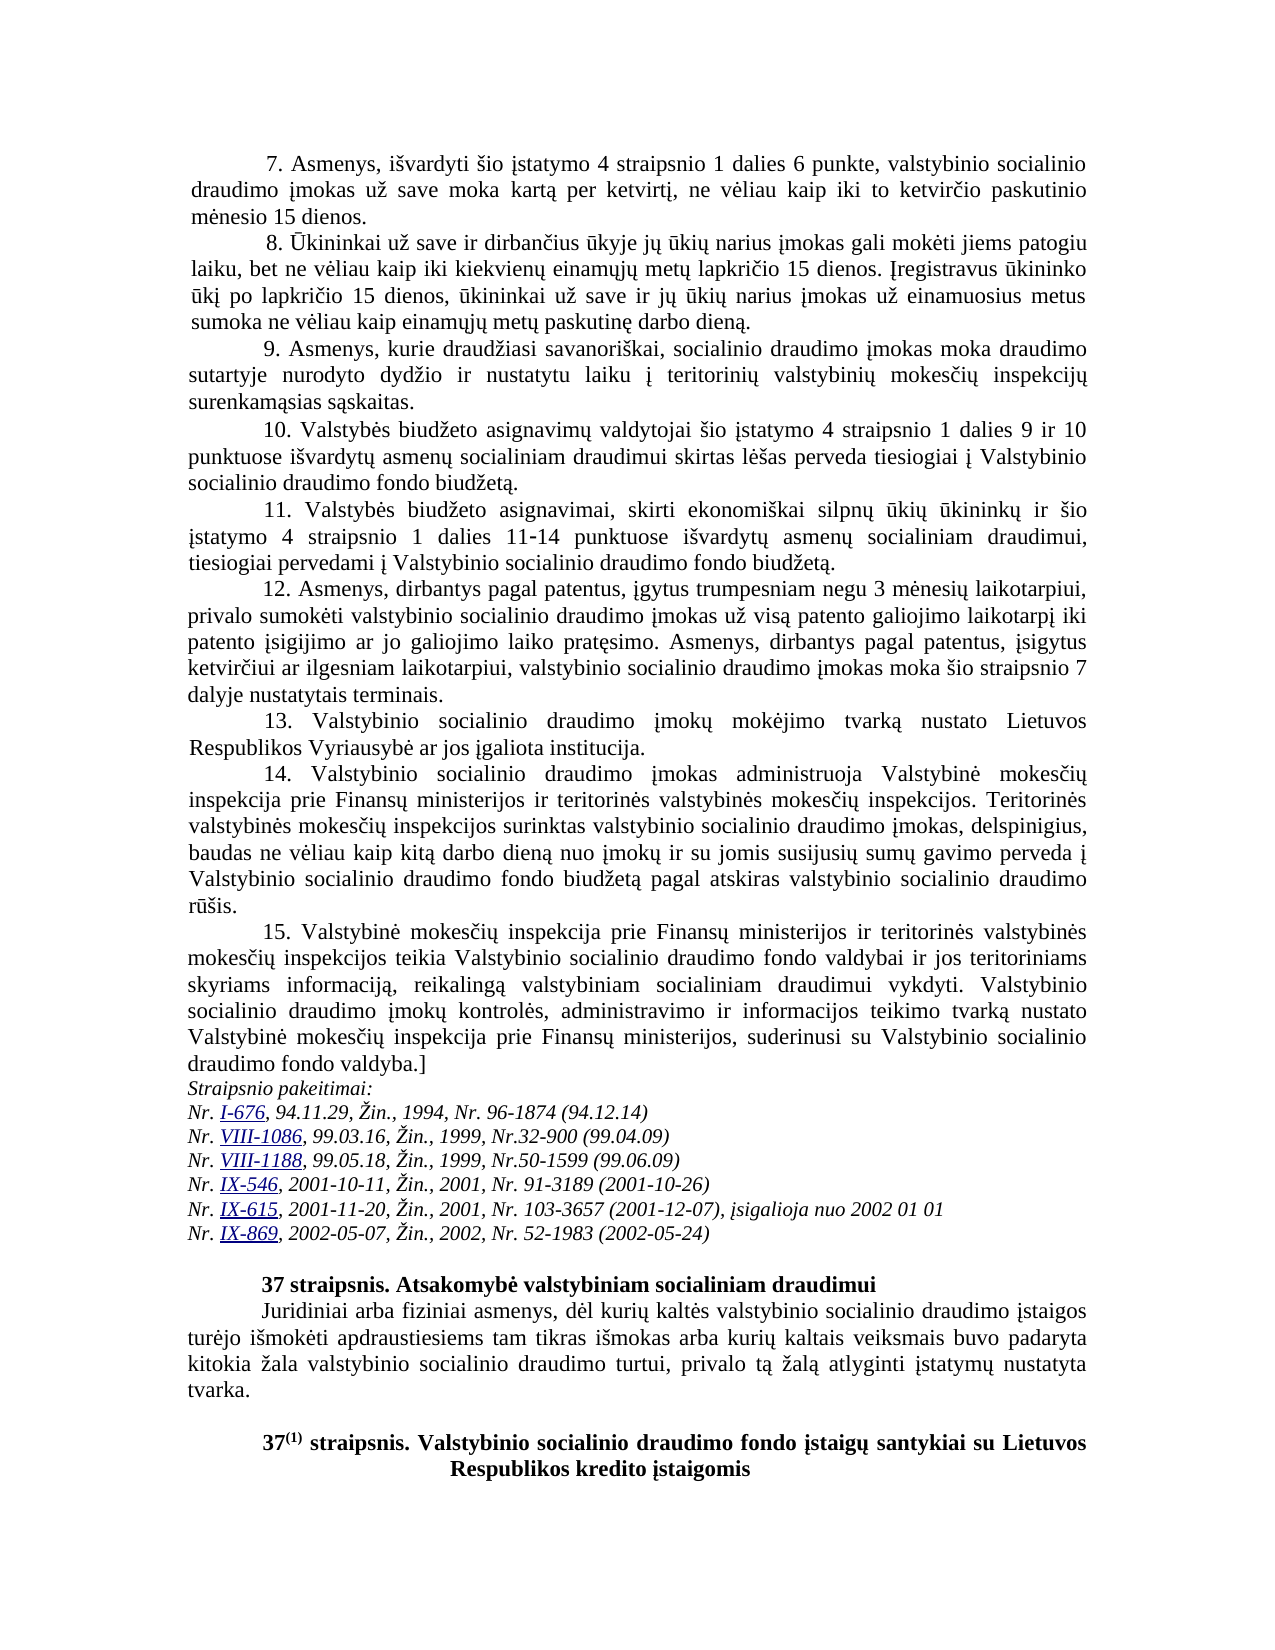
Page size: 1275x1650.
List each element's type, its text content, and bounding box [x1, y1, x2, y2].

text 13. Valstybinio socialinio draudimo įmokų mokėjimo tvarką nustato Lietuvos Respublikos Vyriausybė ar jos įgaliota institucija. [189, 707, 1088, 760]
text Straipsnio pakeitimai: [187, 1076, 1088, 1100]
text 8. Ūkininkai už save ir dirbančius ūkyje jų ūkių narius įmokas gali mokėti jiems patogiu laiku, bet ne vėliau kaip iki kiekvienų einamųjų metų lapkričio 15 dienos. Įregistravus ūkininko ūkį po lapkričio 15 dienos, ūkininkai už save ir jų ūkių narius įmokas už einamuosius metus sumoka ne vėliau kaip einamųjų metų paskutinę darbo dieną. [191, 229, 1088, 334]
text 15. Valstybinė mokesčių inspekcija prie Finansų ministerijos ir teritorinės valstybinės mokesčių inspekcijos teikia Valstybinio socialinio draudimo fondo valdybai ir jos teritoriniams skyriams informaciją, reikalingą valstybiniam socialiniam draudimui vykdyti. Valstybinio socialinio draudimo įmokų kontrolės, administravimo ir informacijos teikimo tvarką nustato Valstybinė mokesčių inspekcija prie Finansų ministerijos, suderinusi su Valstybinio socialinio draudimo fondo valdyba.] [187, 918, 1088, 1076]
text Nr. IX-615, 2001-11-20, Žin., 2001, Nr. 103-3657 (2001-12-07), įsigalioja nuo 2002 01 01 [187, 1196, 1088, 1221]
text 7. Asmenys, išvardyti šio įstatymo 4 straipsnio 1 dalies 6 punkte, valstybinio socialinio draudimo įmokas už save moka kartą per ketvirtį, ne vėliau kaip iki to ketvirčio paskutinio mėnesio 15 dienos. [191, 150, 1088, 229]
text Juridiniai arba fiziniai asmenys, dėl kurių kaltės valstybinio socialinio draudimo įstaigos turėjo išmokėti apdraustiesiems tam tikras išmokas arba kurių kaltais veiksmais buvo padaryta kitokia žala valstybinio socialinio draudimo turtui, privalo tą žalą atlyginti įstatymų nustatyta tvarka. [187, 1297, 1088, 1403]
text 10. Valstybės biudžeto asignavimų valdytojai šio įstatymo 4 straipsnio 1 dalies 9 ir 10 punktuose išvardytų asmenų socialiniam draudimui skirtas lėšas perveda tiesiogiai į Valstybinio socialinio draudimo fondo biudžetą. [188, 417, 1088, 496]
text 11. Valstybės biudžeto asignavimai, skirti ekonomiškai silpnų ūkių ūkininkų ir šio įstatymo 4 straipsnio 1 dalies 1114 punktuose išvardytų asmenų socialiniam draudimui, tiesiogiai pervedami į Valstybinio socialinio draudimo fondo biudžetą. [188, 496, 1088, 575]
text Nr. VIII-1188, 99.05.18, Žin., 1999, Nr.50-1599 (99.06.09) [187, 1148, 1088, 1172]
text 14. Valstybinio socialinio draudimo įmokas administruoja Valstybinė mokesčių inspekcija prie Finansų ministerijos ir teritorinės valstybinės mokesčių inspekcijos. Teritorinės valstybinės mokesčių inspekcijos surinktas valstybinio socialinio draudimo įmokas, delspinigius, baudas ne vėliau kaip kitą darbo dieną nuo įmokų ir su jomis susijusių sumų gavimo perveda į Valstybinio socialinio draudimo fondo biudžetą pagal atskiras valstybinio socialinio draudimo rūšis. [187, 760, 1087, 918]
text 37(1) straipsnis. Valstybinio socialinio draudimo fondo įstaigų santykiai su Lietuvos Respublikos kredito įstaigomis [262, 1429, 1087, 1482]
text Nr. IX-869, 2002-05-07, Žin., 2002, Nr. 52-1983 (2002-05-24) [187, 1221, 1088, 1244]
text 37 straipsnis. Atsakomybė valstybiniam socialiniam draudimui [187, 1271, 1088, 1297]
text Nr. I-676, 94.11.29, Žin., 1994, Nr. 96-1874 (94.12.14) [187, 1100, 1088, 1124]
text 9. Asmenys, kurie draudžiasi savanoriškai, socialinio draudimo įmokas moka draudimo sutartyje nurodyto dydžio ir nustatytu laiku į teritorinių valstybinių mokesčių inspekcijų surenkamąsias sąskaitas. [188, 335, 1088, 414]
text 12. Asmenys, dirbantys pagal patentus, įgytus trumpesniam negu 3 mėnesių laikotarpiui, privalo sumokėti valstybinio socialinio draudimo įmokas už visą patento galiojimo laikotarpį iki patento įsigijimo ar jo galiojimo laiko pratęsimo. Asmenys, dirbantys pagal patentus, įsigytus ketvirčiui ar ilgesniam laikotarpiui, valstybinio socialinio draudimo įmokas moka šio straipsnio 7 dalyje nustatytais terminais. [187, 575, 1088, 707]
text Nr. VIII-1086, 99.03.16, Žin., 1999, Nr.32-900 (99.04.09) [187, 1124, 1088, 1148]
text Nr. IX-546, 2001-10-11, Žin., 2001, Nr. 91-3189 (2001-10-26) [187, 1172, 1088, 1196]
